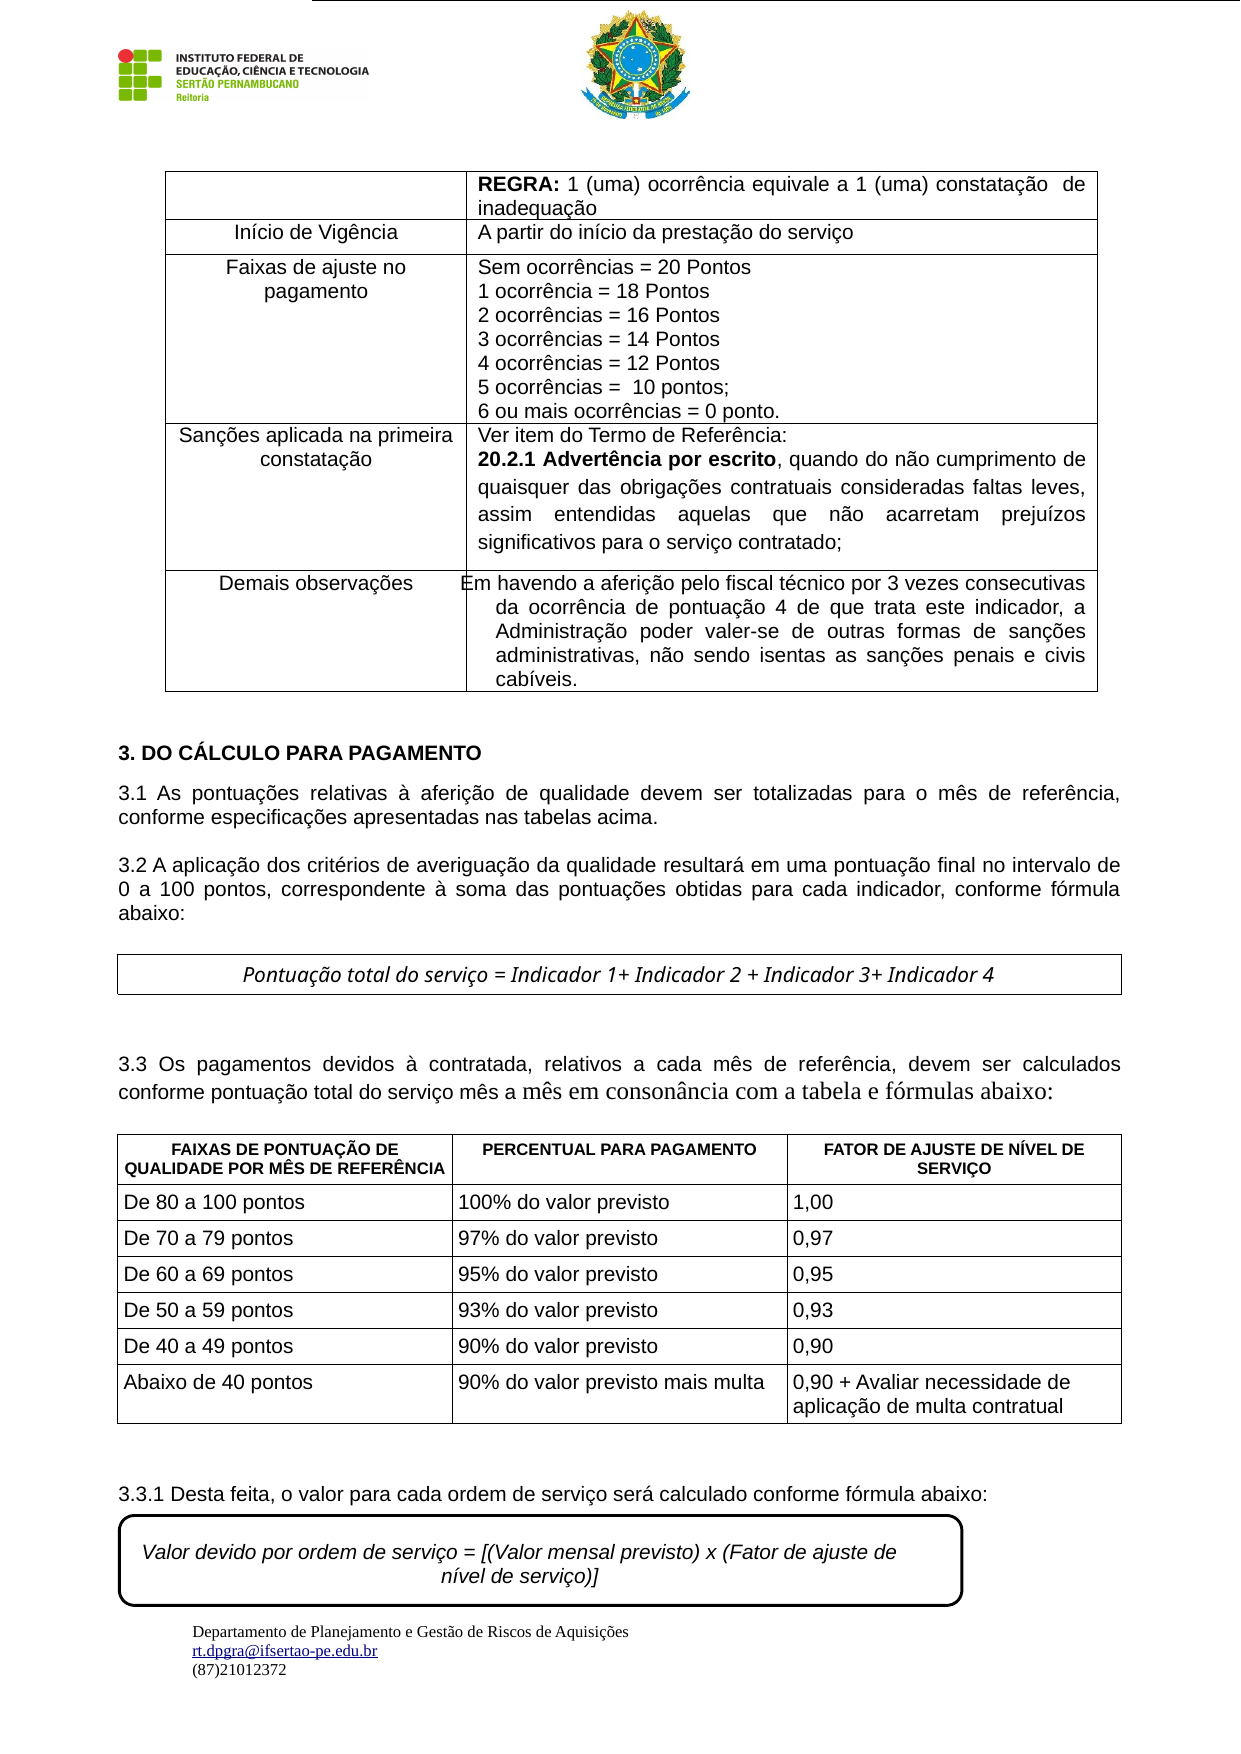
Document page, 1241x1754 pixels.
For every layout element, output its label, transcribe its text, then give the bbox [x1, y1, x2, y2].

table_cell Ver item do Termo de Referência: 20.2.1 Advertência por escrito, quando do não cumprimento de quaisquer das obrigações contratuais consideradas faltas leves, assim entendidas aquelas que não acarretam prejuízos significativos para o serviço contratado; [467, 424, 1097, 570]
table_header PERCENTUAL PARA PAGAMENTO [453, 1135, 787, 1184]
table_cell Início de Vigência [166, 220, 466, 254]
table_header FAIXAS DE PONTUAÇÃO DE QUALIDADE POR MÊS DE REFERÊNCIA [118, 1135, 452, 1184]
text 3.2 A aplicação dos critérios de averiguação da qualidade resultará em uma pontuação final no intervalo de 0 a 100 pontos, correspondente à soma das pontuações obtidas para cada indicador, conforme fórmula abaixo: [118, 853, 1122, 925]
table_cell 0,97 [788, 1221, 1121, 1256]
table_cell 90% do valor previsto [453, 1329, 787, 1363]
table_cell 93% do valor previsto [453, 1293, 787, 1327]
table_header Pontuação total do serviço = Indicador 1+ Indicador 2 + Indicador 3+ Indicador 4 [118, 955, 1121, 994]
table_cell 100% do valor previsto [453, 1185, 787, 1220]
table_cell De 80 a 100 pontos [118, 1185, 452, 1220]
table_cell De 50 a 59 pontos [118, 1293, 452, 1327]
table_cell Sanções aplicada na primeira constatação [166, 424, 466, 570]
text 3.1 As pontuações relativas à aferição de qualidade devem ser totalizadas para o mês de referência, conforme especificações apresentadas nas tabelas acima. [118, 781, 1122, 829]
table_cell REGRA: 1 (uma) ocorrência equivale a 1 (uma) constatação de inadequação [467, 172, 1097, 219]
text Valor devido por ordem de serviço = [(Valor mensal previsto) x (Fator de ajuste de nível de serviço)] [124, 1540, 917, 1588]
table_cell 90% do valor previsto mais multa [453, 1365, 787, 1423]
table_cell Faixas de ajuste no pagamento [166, 255, 466, 422]
table_cell 0,90 [788, 1329, 1121, 1363]
text 3.3.1 Desta feita, o valor para cada ordem de serviço será calculado conforme fórmula abaixo: [118, 1481, 1122, 1505]
text 3.3 Os pagamentos devidos à contratada, relativos a cada mês de referência, devem ser calculados conforme pontuação total do serviço mês a mês em consonância com a tabela e fórmulas abaixo: [118, 1052, 1122, 1105]
text 3. DO CÁLCULO PARA PAGAMENTO [118, 741, 1122, 765]
table_cell De 60 a 69 pontos [118, 1257, 452, 1292]
table_cell Abaixo de 40 pontos [118, 1365, 452, 1423]
table_cell Em havendo a aferição pelo fiscal técnico por 3 vezes consecutivas da ocorrência de pontuação 4 de que trata este indicador, a Administração poder valer-se de outras formas de sanções administrativas, não sendo isentas as sanções penais e civis cabíveis. [467, 571, 1097, 691]
table_cell De 40 a 49 pontos [118, 1329, 452, 1363]
table_cell 1,00 [788, 1185, 1121, 1220]
table_cell A partir do início da prestação do serviço [467, 220, 1097, 254]
table_cell 0,95 [788, 1257, 1121, 1292]
table_cell 0,90 + Avaliar necessidade de aplicação de multa contratual [788, 1365, 1121, 1423]
table_cell Sem ocorrências = 20 Pontos 1 ocorrência = 18 Pontos 2 ocorrências = 16 Pontos 3 ocorrências = 14 Pontos 4 ocorrências = 12 Pontos 5 ocorrências = 10 pontos; 6 ou mais ocorrências = 0 ponto. [467, 255, 1097, 422]
table_header FATOR DE AJUSTE DE NÍVEL DE SERVIÇO [788, 1135, 1121, 1184]
table_cell De 70 a 79 pontos [118, 1221, 452, 1256]
table_cell 97% do valor previsto [453, 1221, 787, 1256]
table_cell Demais observações [166, 571, 466, 691]
table_cell 0,93 [788, 1293, 1121, 1327]
table_cell [166, 172, 466, 219]
table_cell 95% do valor previsto [453, 1257, 787, 1292]
